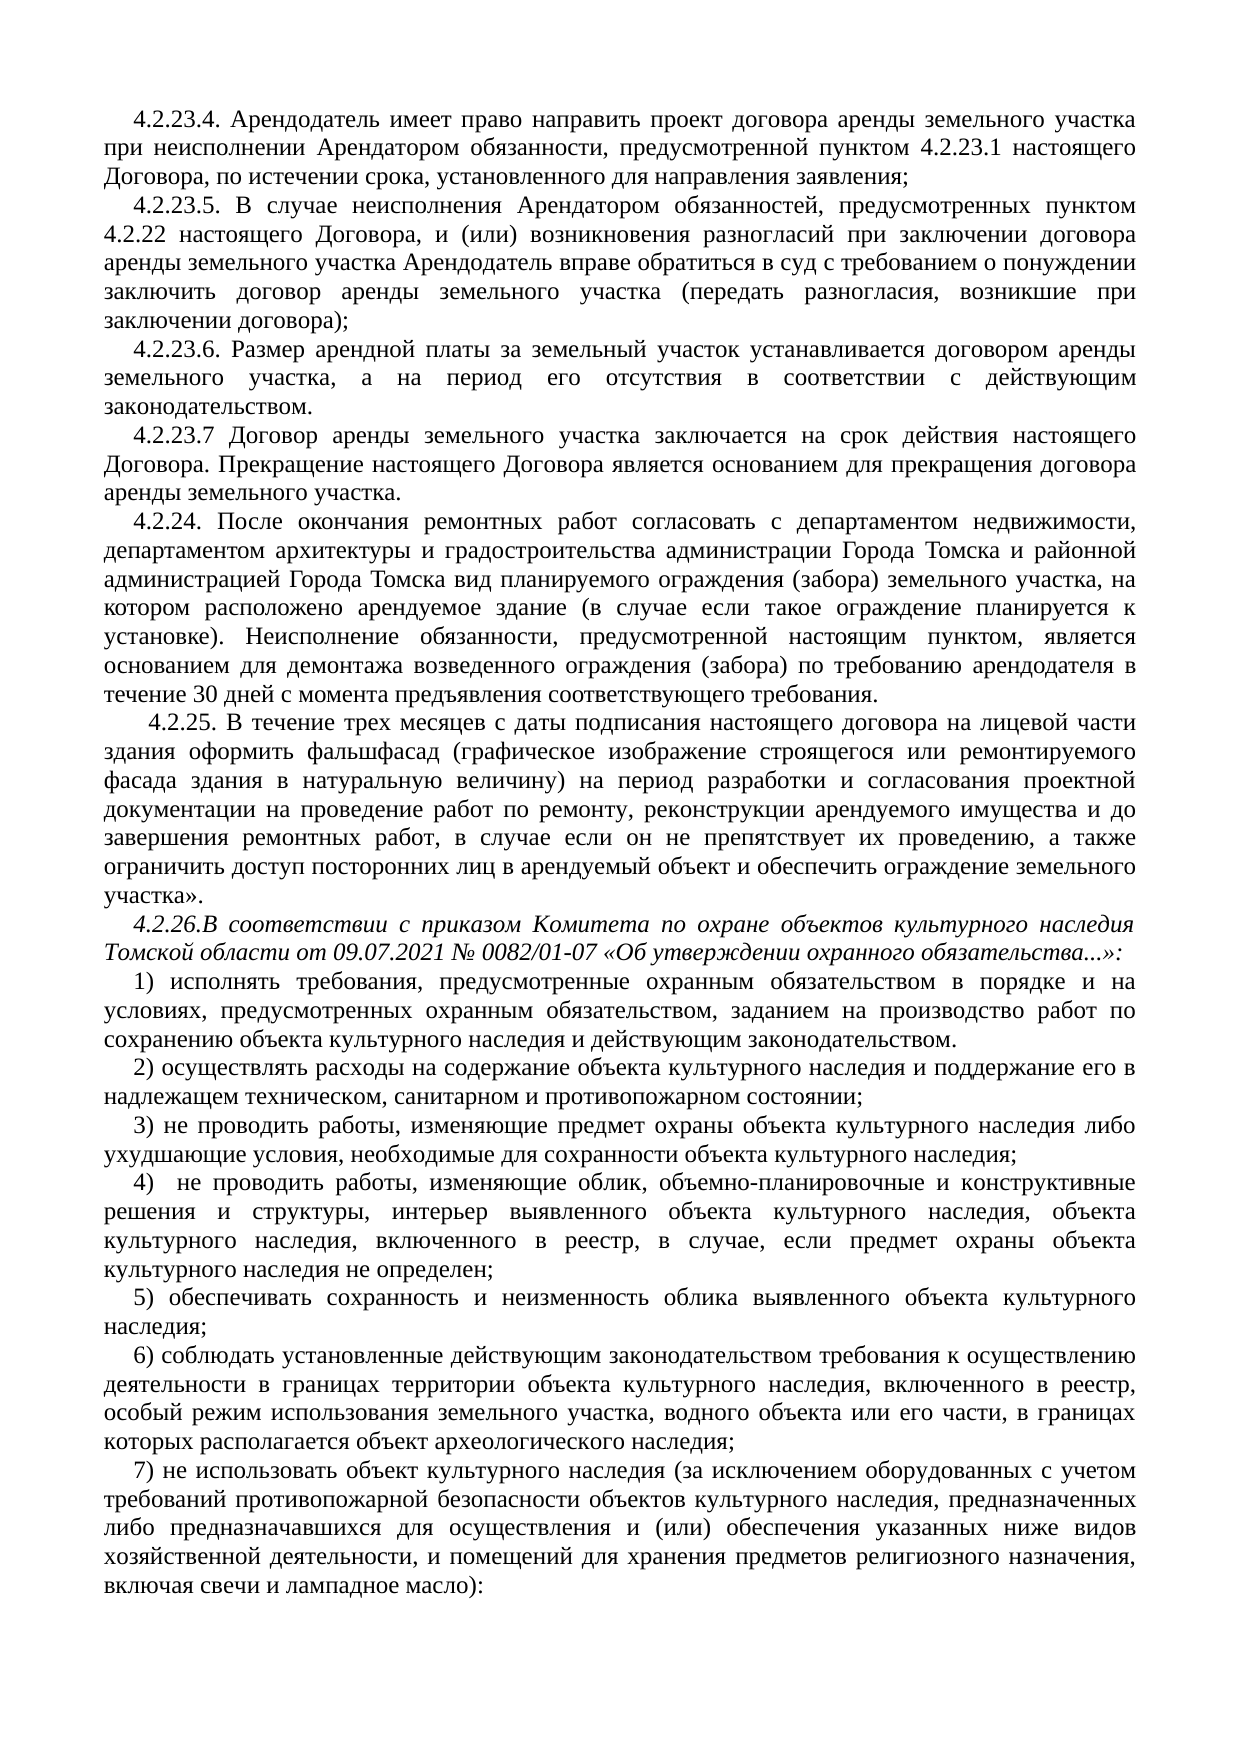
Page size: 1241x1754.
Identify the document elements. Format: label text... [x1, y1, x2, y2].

text 1) исполнять требования, предусмотренные охранным обязательством в порядке и на условиях, предусмотренных охранным обязательством, заданием на производство работ по сохранению объекта культурного наследия и действующим законодательством. [103, 966, 1137, 1052]
text 4.2.23.4. Арендодатель имеет право направить проект договора аренды земельного участка при неисполнении Арендатором обязанности, предусмотренной пунктом 4.2.23.1 настоящего Договора, по истечении срока, установленного для направления заявления; [103, 104, 1137, 190]
text 6) соблюдать установленные действующим законодательством требования к осуществлению деятельности в границах территории объекта культурного наследия, включенного в реестр, особый режим использования земельного участка, водного объекта или его части, в границах которых располагается объект археологического наследия; [103, 1340, 1137, 1455]
text 4) не проводить работы, изменяющие облик, объемно-планировочные и конструктивные решения и структуры, интерьер выявленного объекта культурного наследия, объекта культурного наследия, включенного в реестр, в случае, если предмет охраны объекта культурного наследия не определен; [103, 1167, 1137, 1282]
text 3) не проводить работы, изменяющие предмет охраны объекта культурного наследия либо ухудшающие условия, необходимые для сохранности объекта культурного наследия; [103, 1110, 1137, 1167]
text 4.2.23.6. Размер арендной платы за земельный участок устанавливается договором аренды земельного участка, а на период его отсутствия в соответствии с действующим законодательством. [103, 334, 1137, 420]
text 4.2.24. После окончания ремонтных работ согласовать с департаментом недвижимости, департаментом архитектуры и градостроительства администрации Города Томска и районной администрацией Города Томска вид планируемого ограждения (забора) земельного участка, на котором расположено арендуемое здание (в случае если такое ограждение планируется к установке). Неисполнение обязанности, предусмотренной настоящим пунктом, является основанием для демонтажа возведенного ограждения (забора) по требованию арендодателя в течение 30 дней с момента предъявления соответствующего требования. [103, 506, 1137, 707]
text 7) не использовать объект культурного наследия (за исключением оборудованных с учетом требований противопожарной безопасности объектов культурного наследия, предназначенных либо предназначавшихся для осуществления и (или) обеспечения указанных ниже видов хозяйственной деятельности, и помещений для хранения предметов религиозного назначения, включая свечи и лампадное масло): [103, 1455, 1137, 1599]
text 4.2.23.7 Договор аренды земельного участка заключается на срок действия настоящего Договора. Прекращение настоящего Договора является основанием для прекращения договора аренды земельного участка. [103, 420, 1137, 506]
text 2) осуществлять расходы на содержание объекта культурного наследия и поддержание его в надлежащем техническом, санитарном и противопожарном состоянии; [103, 1052, 1137, 1110]
text 4.2.25. В течение трех месяцев с даты подписания настоящего договора на лицевой части здания оформить фальшфасад (графическое изображение строящегося или ремонтируемого фасада здания в натуральную величину) на период разработки и согласования проектной документации на проведение работ по ремонту, реконструкции арендуемого имущества и до завершения ремонтных работ, в случае если он не препятствует их проведению, а также ограничить доступ посторонних лиц в арендуемый объект и обеспечить ограждение земельного участка». [103, 707, 1137, 909]
text 4.2.26.В соответствии с приказом Комитета по охране объектов культурного наследия Томской области от 09.07.2021 № 0082/01-07 «Об утверждении охранного обязательства...»: [103, 909, 1137, 966]
text 4.2.23.5. В случае неисполнения Арендатором обязанностей, предусмотренных пунктом 4.2.22 настоящего Договора, и (или) возникновения разногласий при заключении договора аренды земельного участка Арендодатель вправе обратиться в суд с требованием о понуждении заключить договор аренды земельного участка (передать разногласия, возникшие при заключении договора); [103, 190, 1137, 334]
text 5) обеспечивать сохранность и неизменность облика выявленного объекта культурного наследия; [103, 1282, 1137, 1340]
